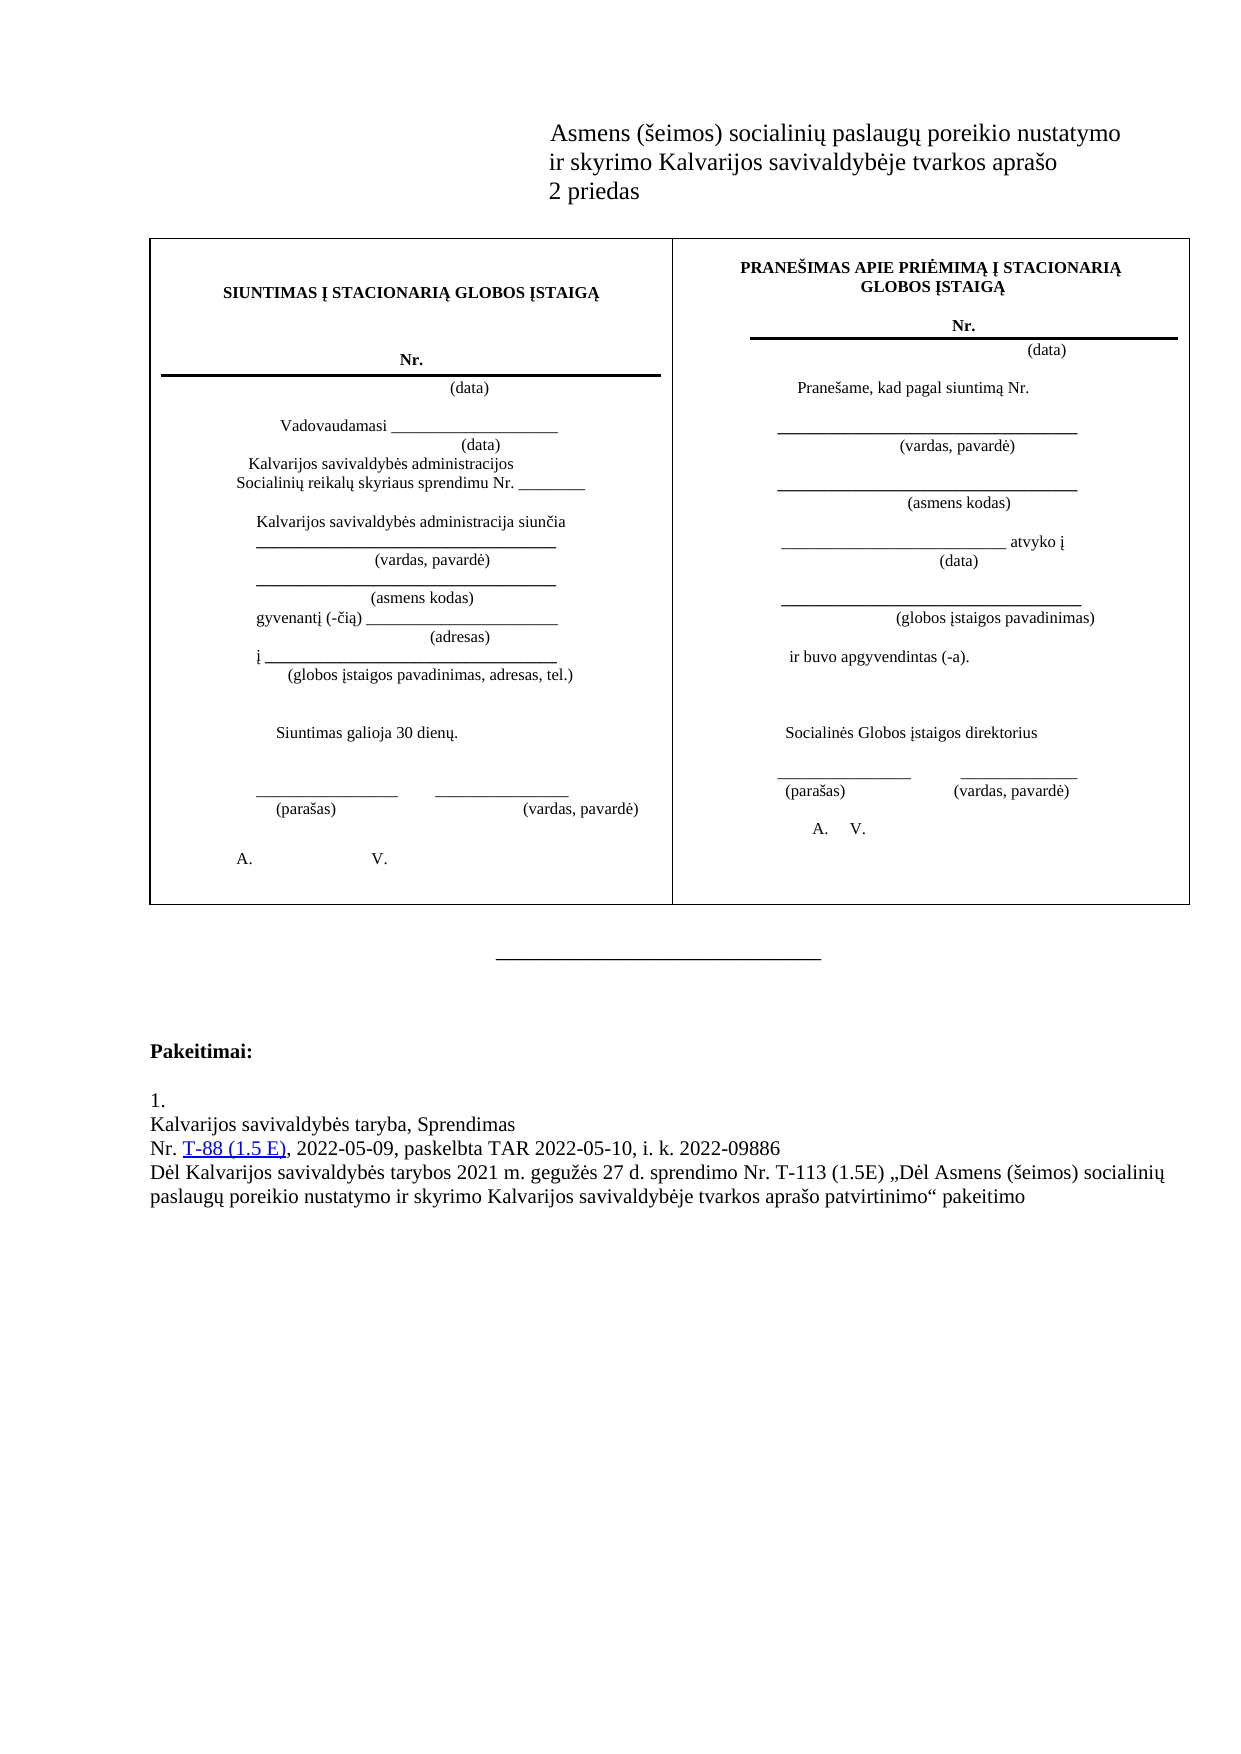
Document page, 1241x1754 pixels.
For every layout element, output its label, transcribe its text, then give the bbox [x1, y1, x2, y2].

text Kalvarijos savivaldybės taryba, Sprendimas [150, 1112, 1167, 1136]
text Asmens (šeimos) socialinių paslaugų poreikio nustatymo [504, 118, 1167, 147]
text ir skyrimo Kalvarijos savivaldybėje tvarkos aprašo [519, 147, 1167, 176]
text Nr. T-88 (1.5 E), 2022-05-09, paskelbta TAR 2022-05-10, i. k. 2022-09886 [150, 1136, 1167, 1160]
text Dėl Kalvarijos savivaldybės tarybos 2021 m. gegužės 27 d. sprendimo Nr. T-113 (1.5E) „Dėl Asmens (šeimos) socialinių paslaugų poreikio nustatymo ir skyrimo Kalvarijos savivaldybėje tvarkos aprašo patvirtinimo“ pakeitimo [150, 1160, 1167, 1208]
text 2 priedas [369, 176, 1167, 204]
text __________________________ [150, 934, 1167, 963]
text Pakeitimai: [150, 1039, 1167, 1063]
text 1. [150, 1088, 1167, 1112]
table_header PRANEŠIMAS APIE PRIĖMIMĄ Į STACIONARIĄ GLOBOS ĮSTAIGĄ Nr. (data) Pranešame, kad pagal siuntimą Nr. ____________________________________ (vardas, pavardė) ____________________________________ (asmens kodas) ___________________________ atvyko į (data) ____________________________________ (globos įstaigos pavadinimas) ir buvo apgyvendintas (-a). Socialinės Globos įstaigos direktorius ________________ ______________ (parašas) (vardas, pavardė) A. V. [673, 239, 1189, 904]
table_header SIUNTIMAS Į STACIONARIĄ GLOBOS ĮSTAIGĄ Nr. (data) Vadovaudamasi ____________________ (data) Kalvarijos savivaldybės administracijos Socialinių reikalų skyriaus sprendimu Nr. ________ Kalvarijos savivaldybės administracija siunčia ____________________________________ (vardas, pavardė) ____________________________________ (asmens kodas) gyvenantį (-čią) _______________________ (adresas) į ___________________________________ (globos įstaigos pavadinimas, adresas, tel.) Siuntimas galioja 30 dienų. _________________ ________________ (parašas) (vardas, pavardė) A. V. [151, 239, 672, 904]
